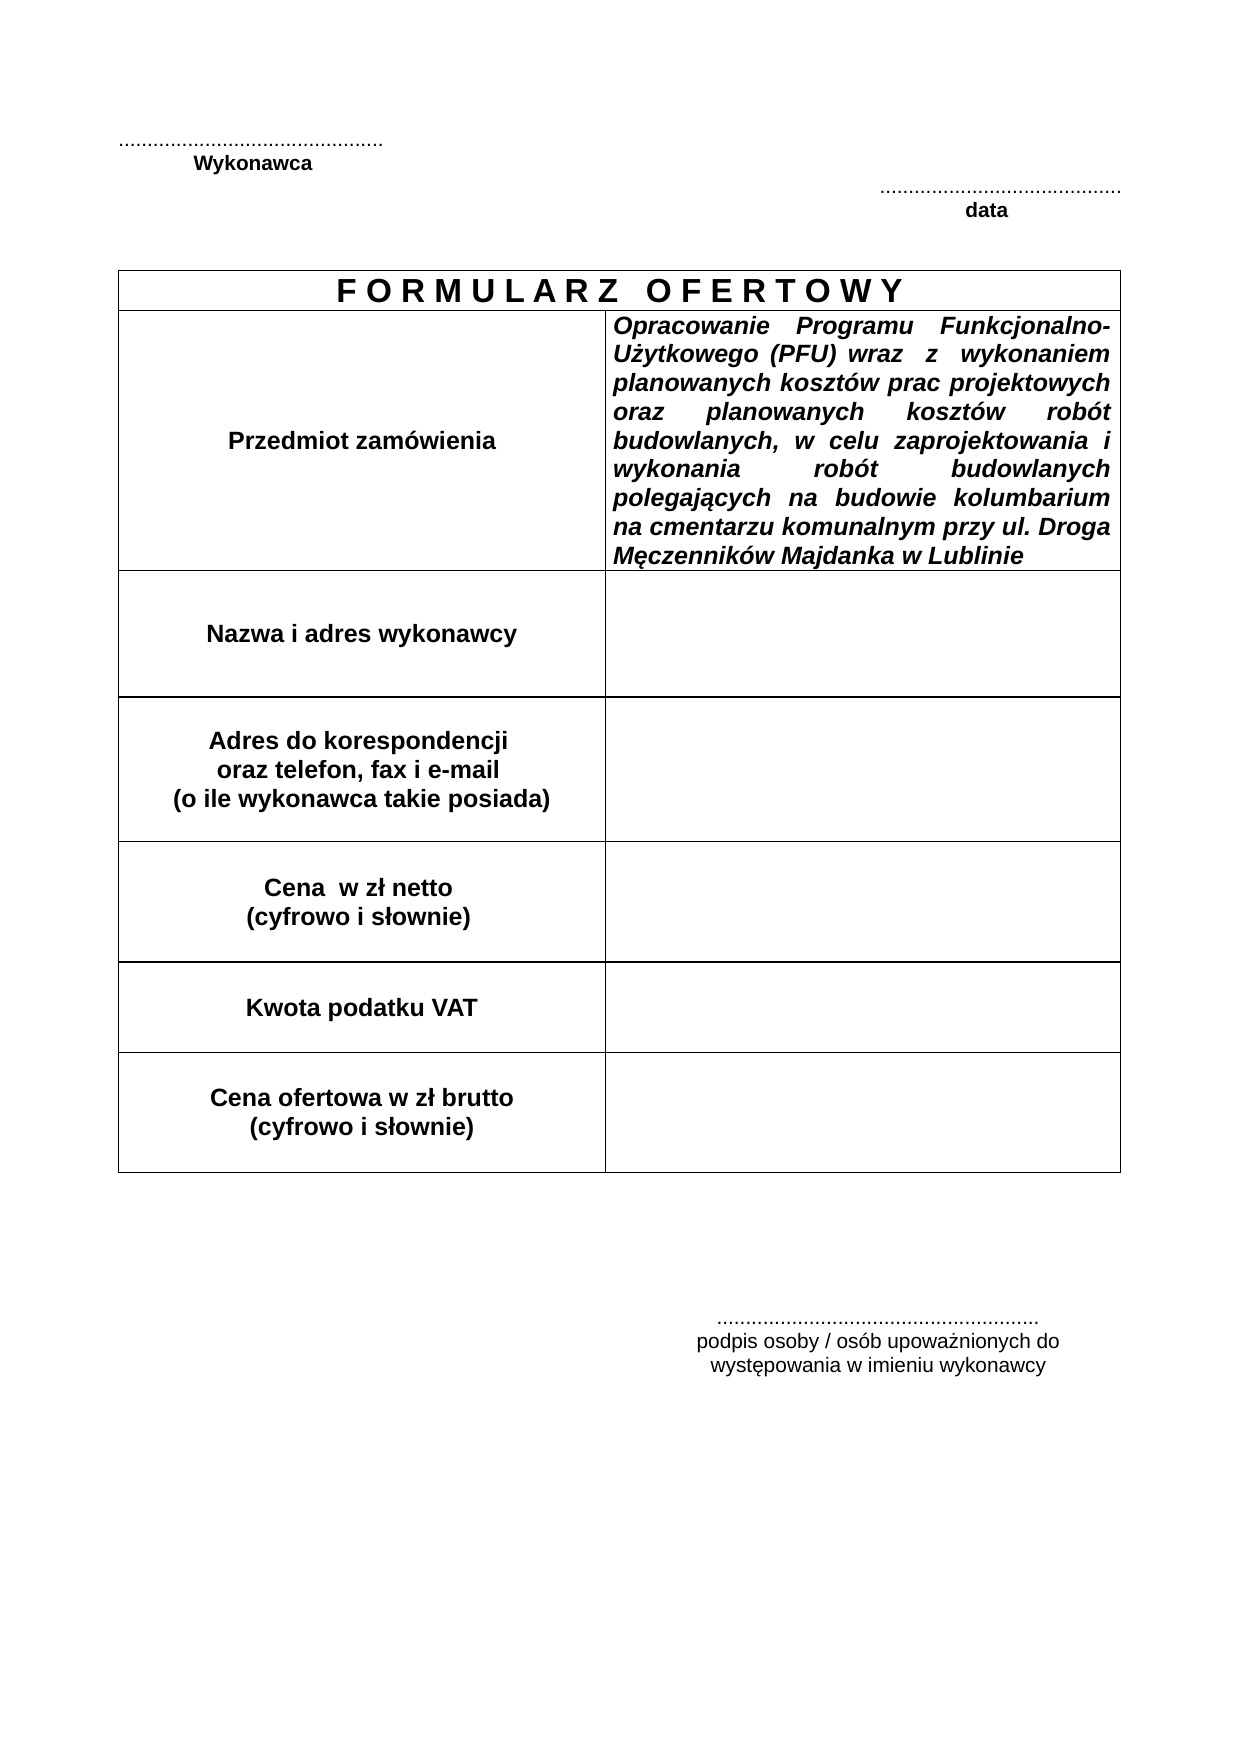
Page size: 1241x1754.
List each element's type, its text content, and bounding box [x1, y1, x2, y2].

table_cell Opracowanie Programu Funkcjonalno-Użytkowego (PFU) wraz z wykonaniem planowanych kosztów prac projektowych oraz planowanych kosztów robót budowlanych, w celu zaprojektowania i wykonania robót budowlanych polegających na budowie kolumbarium na cmentarzu komunalnym przy ul. Droga Męczenników Majdanka w Lublinie [606, 311, 1120, 569]
table_cell [606, 698, 1120, 841]
text ........................................................ [561, 1305, 1122, 1329]
table_cell [606, 963, 1120, 1052]
text data [118, 198, 1122, 222]
table_cell Kwota podatku VAT [119, 963, 605, 1052]
table_cell Adres do korespondencji oraz telefon, fax i e-mail (o ile wykonawca takie posiada) [119, 698, 605, 841]
table_cell [606, 571, 1120, 696]
text .......................................... [118, 174, 1122, 198]
table_cell Nazwa i adres wykonawcy [119, 571, 605, 696]
text Wykonawca [118, 150, 1122, 174]
text podpis osoby / osób upoważnionych do [561, 1329, 1122, 1353]
table_header F O R M U L A R Z O F E R T O W Y [119, 271, 1120, 310]
table_cell [606, 842, 1120, 961]
table_cell Przedmiot zamówienia [119, 311, 605, 569]
table_cell Cena ofertowa w zł brutto (cyfrowo i słownie) [119, 1053, 605, 1172]
table_cell Cena w zł netto (cyfrowo i słownie) [119, 842, 605, 961]
text .............................................. [118, 126, 1122, 150]
table_cell [606, 1053, 1120, 1172]
text występowania w imieniu wykonawcy [561, 1353, 1122, 1377]
